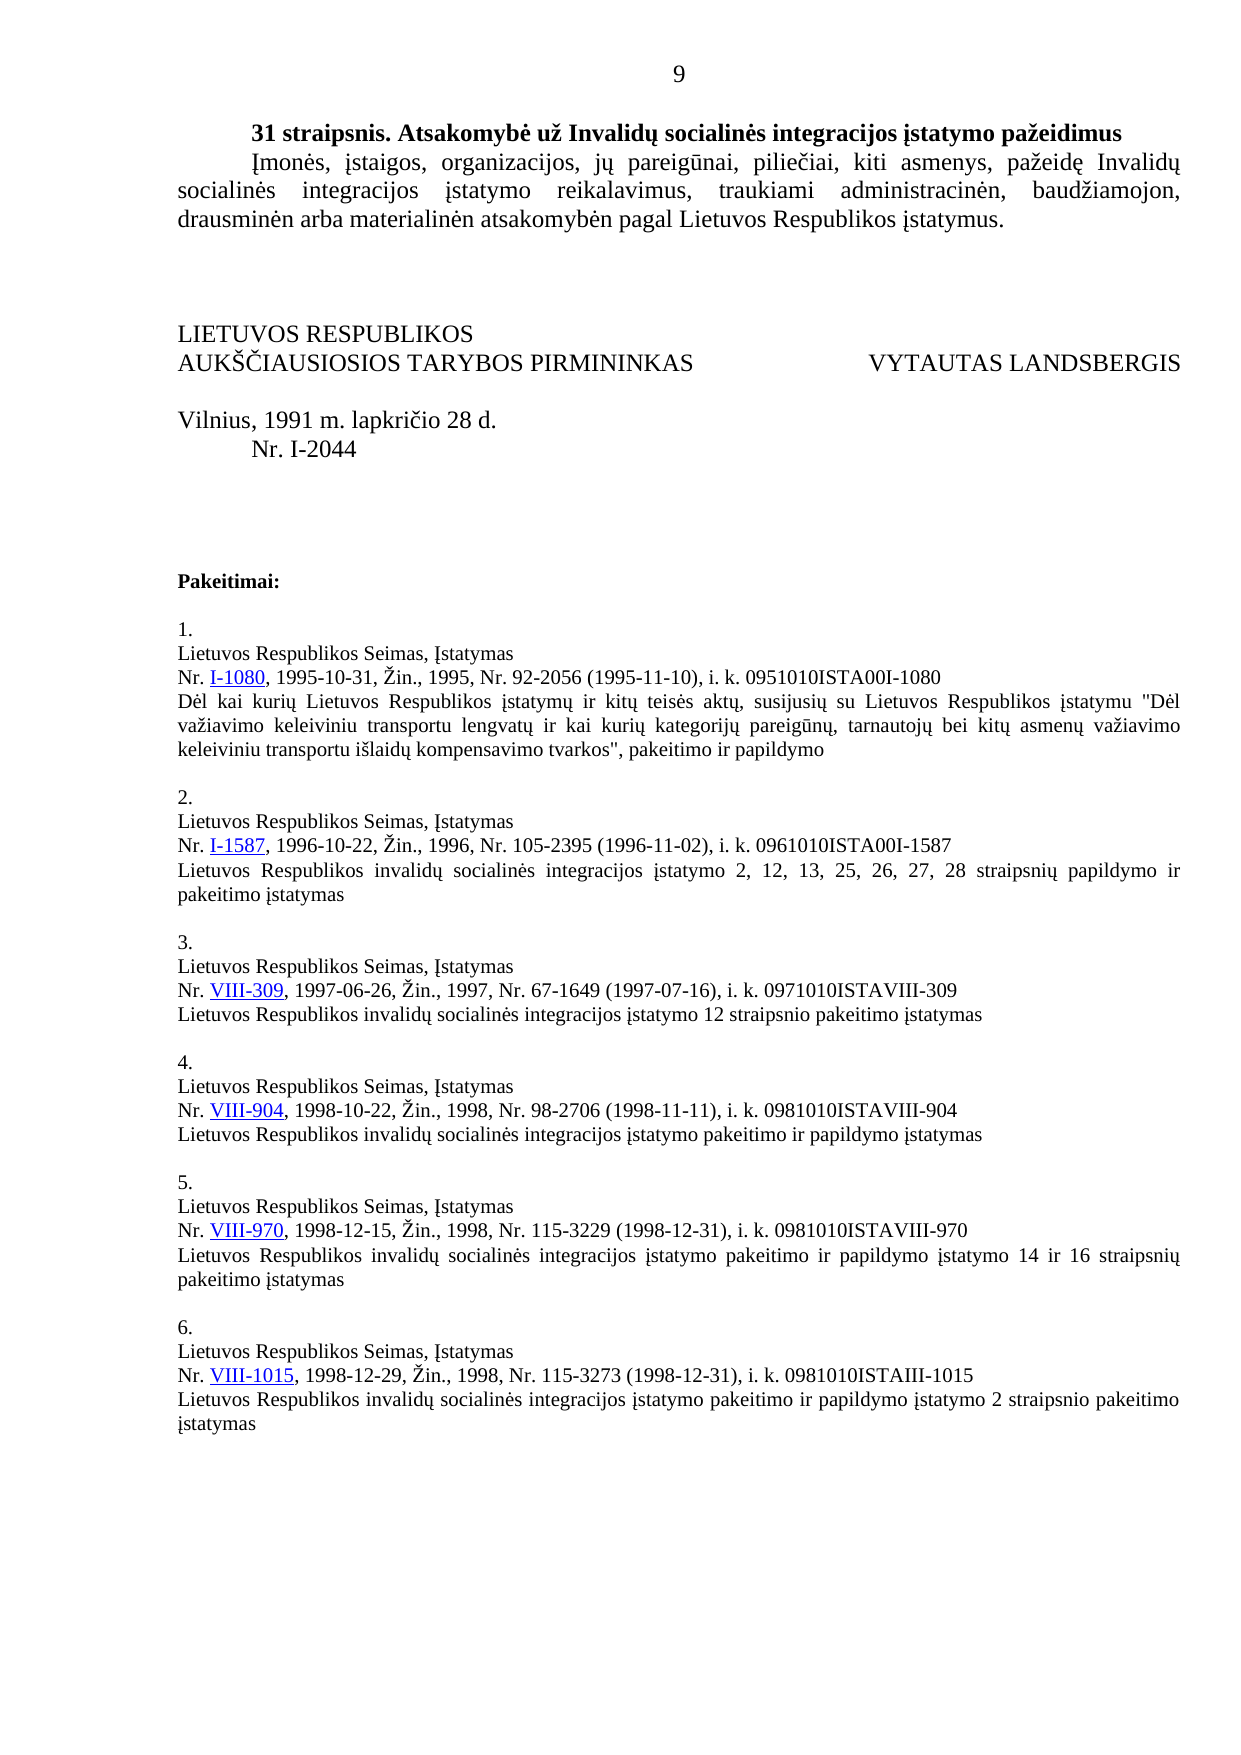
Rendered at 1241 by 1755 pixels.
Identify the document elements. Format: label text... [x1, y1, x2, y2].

text Nr. VIII-904, 1998-10-22, Žin., 1998, Nr. 98-2706 (1998-11-11), i. k. 0981010ISTAVIII-904 [177, 1098, 1181, 1122]
text Nr. VIII-309, 1997-06-26, Žin., 1997, Nr. 67-1649 (1997-07-16), i. k. 0971010ISTAVIII-309 [177, 978, 1181, 1002]
text Lietuvos Respublikos invalidų socialinės integracijos įstatymo pakeitimo ir papildymo įstatymas [177, 1122, 1181, 1146]
text 1. [177, 617, 1181, 641]
text 5. [177, 1170, 1181, 1194]
text Lietuvos Respublikos Seimas, Įstatymas [177, 954, 1181, 978]
text 6. [177, 1315, 1181, 1339]
text Lietuvos Respublikos invalidų socialinės integracijos įstatymo pakeitimo ir papildymo įstatymo 2 straipsnio pakeitimo įstatymas [177, 1387, 1181, 1435]
text Lietuvos Respublikos Seimas, Įstatymas [177, 809, 1181, 833]
text Pakeitimai: [177, 569, 1181, 593]
text Lietuvos Respublikos invalidų socialinės integracijos įstatymo 12 straipsnio pakeitimo įstatymas [177, 1002, 1181, 1026]
text Lietuvos Respublikos Seimas, Įstatymas [177, 1194, 1181, 1218]
text Nr. I-1080, 1995-10-31, Žin., 1995, Nr. 92-2056 (1995-11-10), i. k. 0951010ISTA00I-1080 [177, 665, 1181, 689]
text Vilnius, 1991 m. lapkričio 28 d. [177, 406, 1181, 434]
text Nr. VIII-970, 1998-12-15, Žin., 1998, Nr. 115-3229 (1998-12-31), i. k. 0981010ISTAVIII-970 [177, 1218, 1181, 1242]
text Nr. VIII-1015, 1998-12-29, Žin., 1998, Nr. 115-3273 (1998-12-31), i. k. 0981010ISTAIII-1015 [177, 1363, 1181, 1387]
text 4. [177, 1050, 1181, 1074]
text Lietuvos Respublikos invalidų socialinės integracijos įstatymo 2, 12, 13, 25, 26, 27, 28 straipsnių papildymo ir pakeitimo įstatymas [177, 857, 1181, 906]
text Dėl kai kurių Lietuvos Respublikos įstatymų ir kitų teisės aktų, susijusių su Lietuvos Respublikos įstatymu "Dėl važiavimo keleiviniu transportu lengvatų ir kai kurių kategorijų pareigūnų, tarnautojų bei kitų asmenų važiavimo keleiviniu transportu išlaidų kompensavimo tvarkos", pakeitimo ir papildymo [177, 689, 1181, 761]
text Nr. I-2044 [177, 434, 1181, 463]
text Nr. I-1587, 1996-10-22, Žin., 1996, Nr. 105-2395 (1996-11-02), i. k. 0961010ISTA00I-1587 [177, 833, 1181, 857]
text 2. [177, 785, 1181, 809]
text AUKŠČIAUSIOSIOS TARYBOS PIRMININKAS VYTAUTAS LANDSBERGIS [177, 348, 1181, 377]
text Lietuvos Respublikos invalidų socialinės integracijos įstatymo pakeitimo ir papildymo įstatymo 14 ir 16 straipsnių pakeitimo įstatymas [177, 1242, 1181, 1291]
text LIETUVOS RESPUBLIKOS [177, 319, 1181, 348]
text Lietuvos Respublikos Seimas, Įstatymas [177, 1074, 1181, 1098]
text 3. [177, 930, 1181, 954]
text 31 straipsnis. Atsakomybė už Invalidų socialinės integracijos įstatymo pažeidimus [177, 118, 1181, 147]
text Lietuvos Respublikos Seimas, Įstatymas [177, 641, 1181, 665]
text Lietuvos Respublikos Seimas, Įstatymas [177, 1339, 1181, 1363]
text Įmonės, įstaigos, organizacijos, jų pareigūnai, piliečiai, kiti asmenys, pažeidę Invalidų socialinės integracijos įstatymo reikalavimus, traukiami administracinėn, baudžiamojon, drausminėn arba materialinėn atsakomybėn pagal Lietuvos Respublikos įstatymus. [177, 147, 1181, 233]
